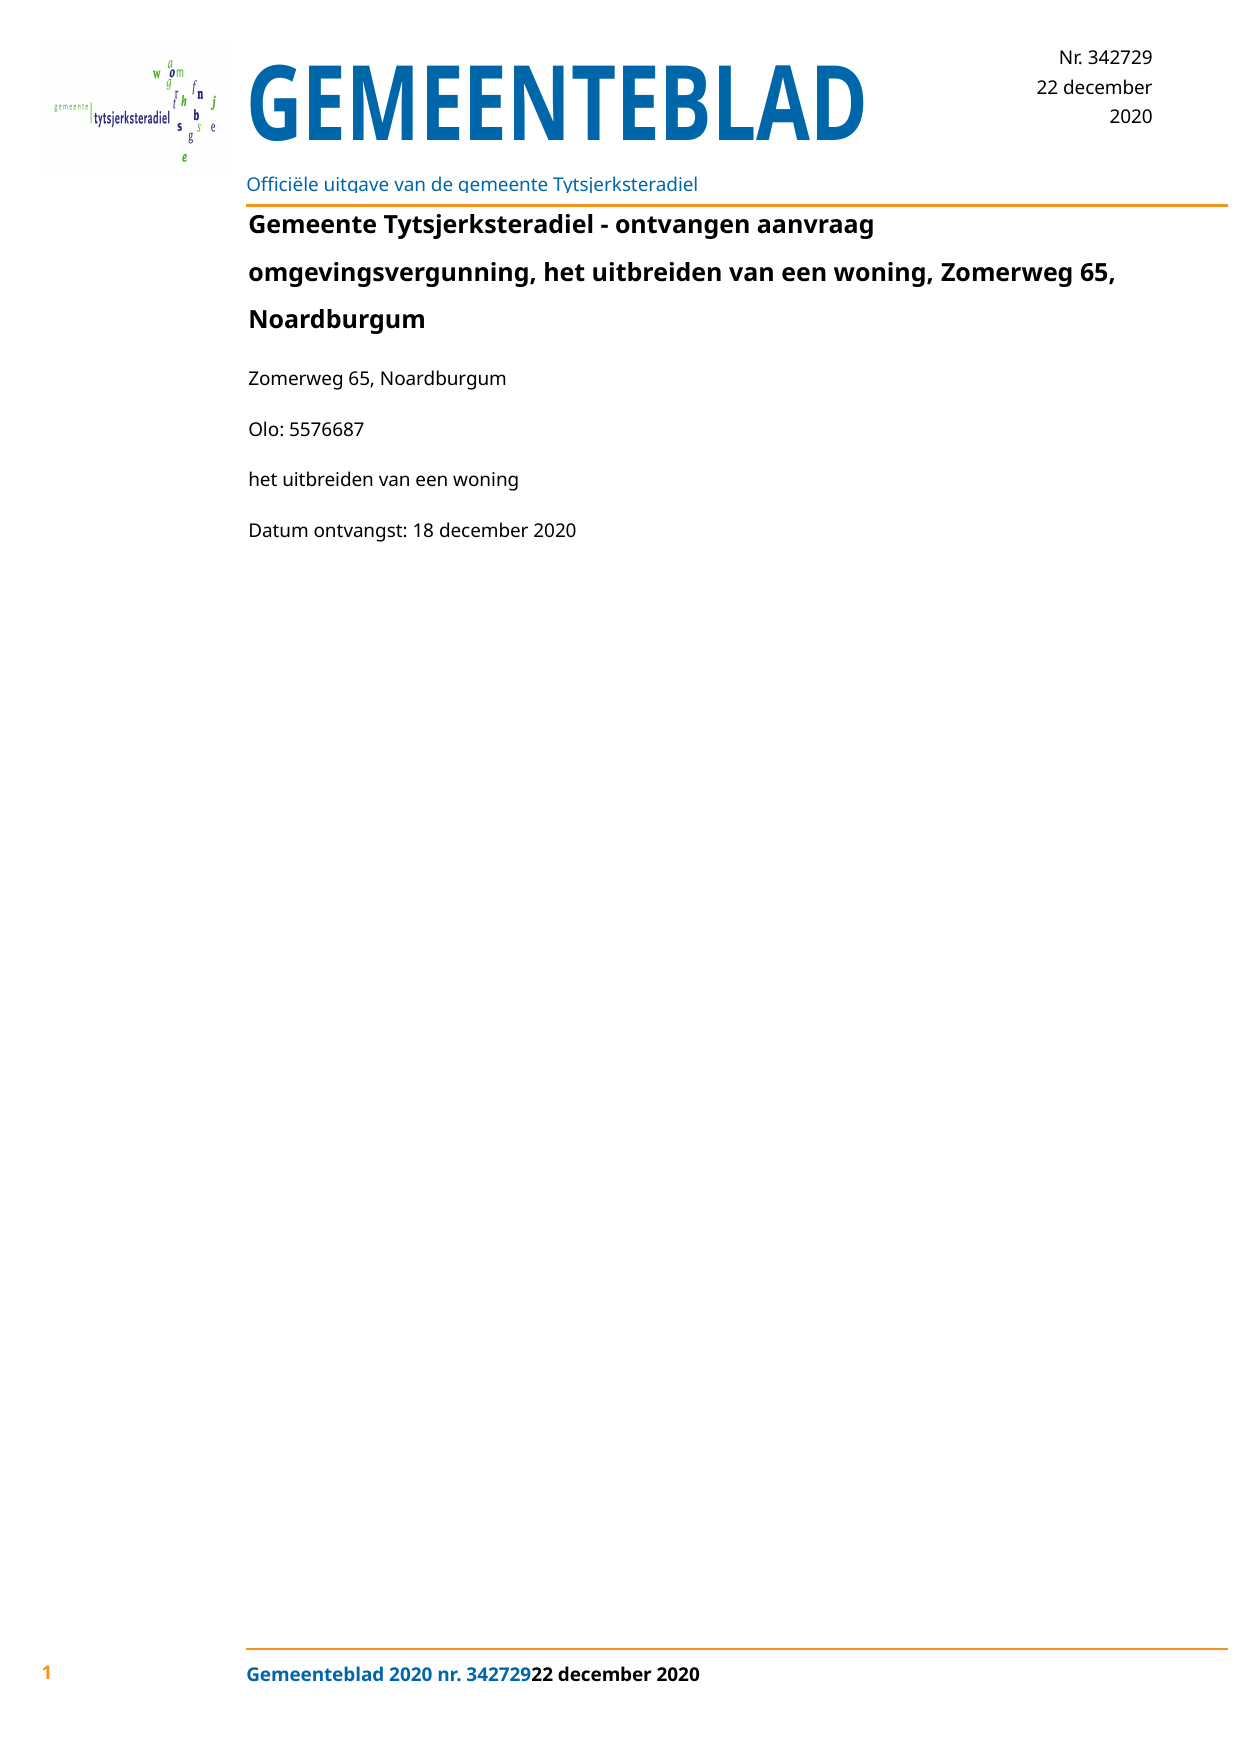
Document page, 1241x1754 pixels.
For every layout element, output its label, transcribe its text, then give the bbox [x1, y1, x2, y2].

text het uitbreiden van een woning [248, 466, 1152, 492]
picture [41, 47, 231, 172]
text Gemeente Tytsjerksteradiel - ontvangen aanvraag omgevingsvergunning, het uitbreiden van een woning, Zomerweg 65, Noardburgum [248, 207, 1152, 336]
text Datum ontvangst: 18 december 2020 [248, 517, 1152, 542]
text Olo: 5576687 [248, 416, 1152, 442]
text Zomerweg 65, Noardburgum [248, 366, 1152, 391]
